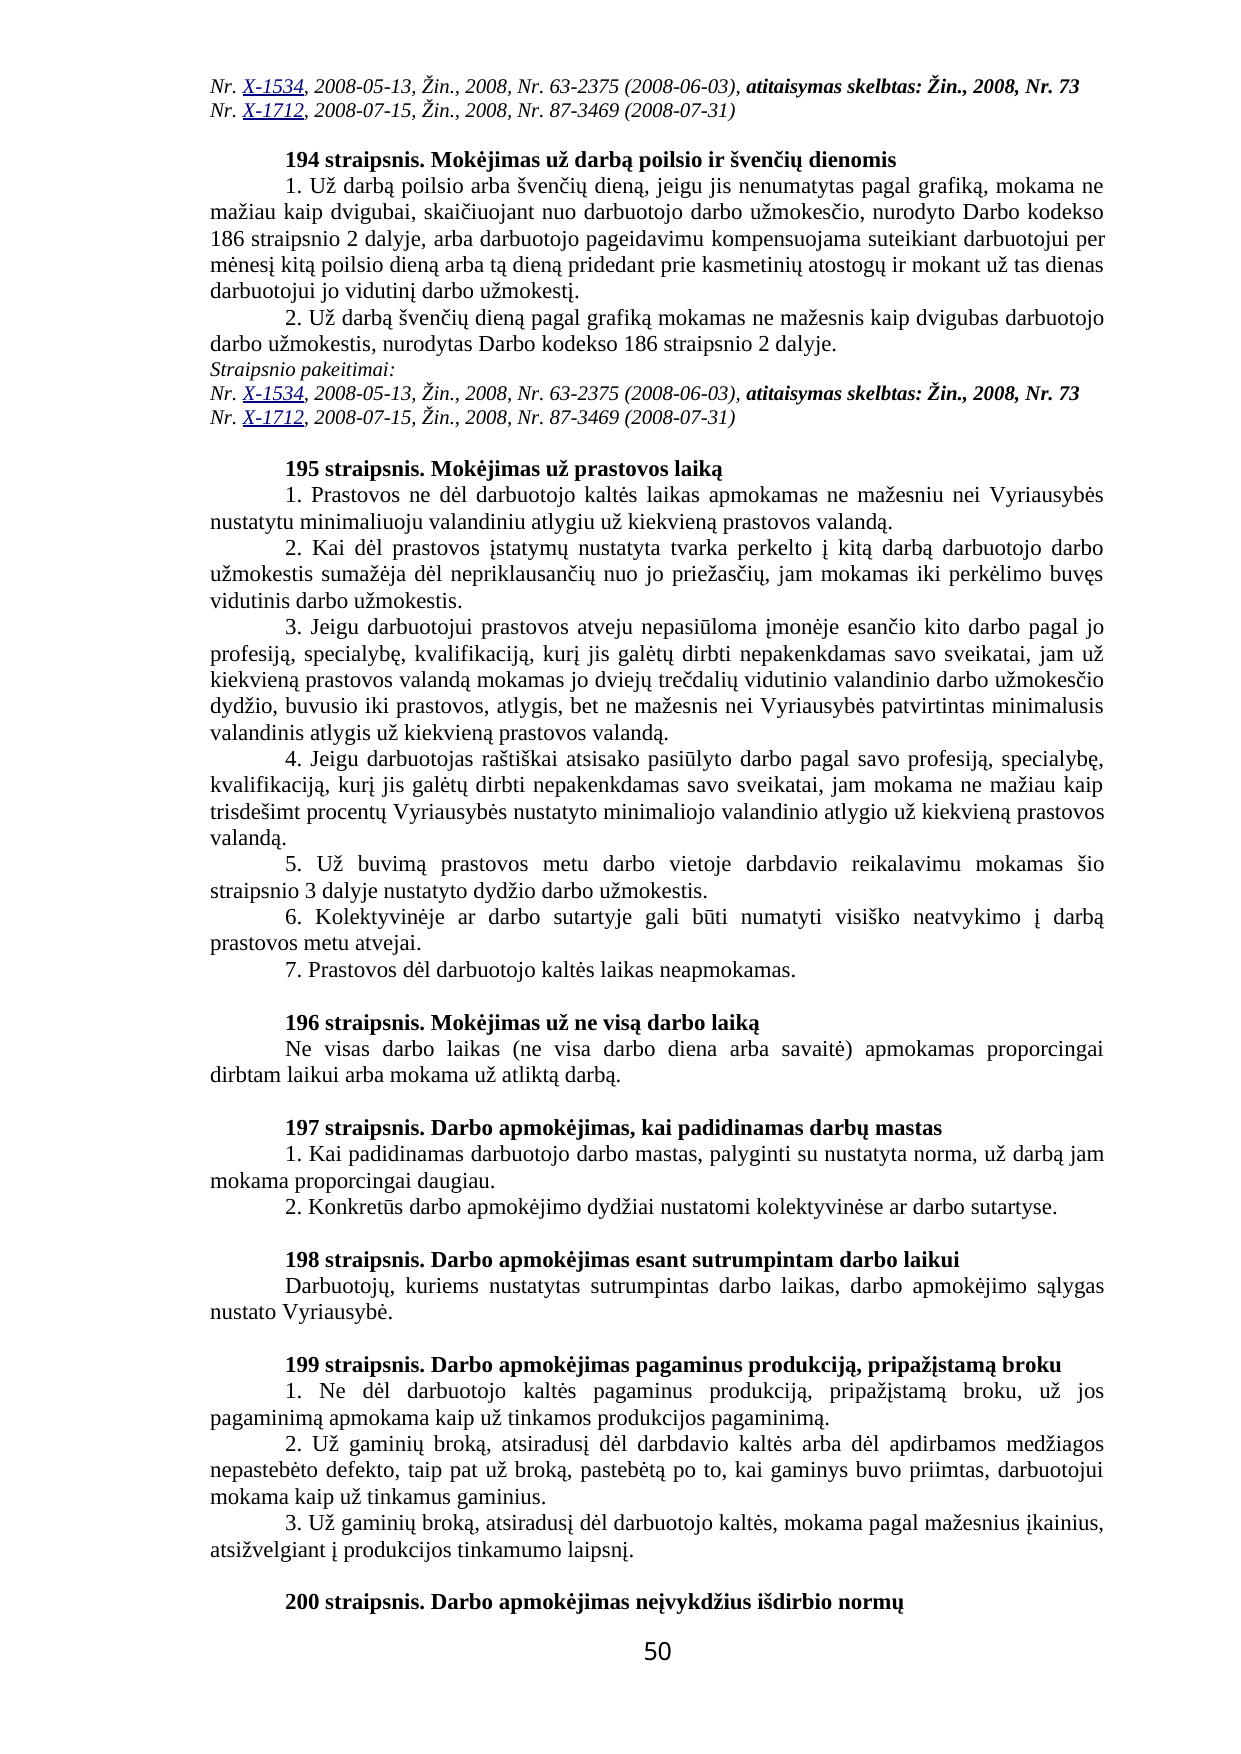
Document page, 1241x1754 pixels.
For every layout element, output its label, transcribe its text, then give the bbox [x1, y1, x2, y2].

text Darbuotojų, kuriems nustatytas sutrumpintas darbo laikas, darbo apmokėjimo sąlygas nustato Vyriausybė. [210, 1272, 1106, 1325]
text 3. Už gaminių broką, atsiradusį dėl darbuotojo kaltės, mokama pagal mažesnius įkainius, atsižvelgiant į produkcijos tinkamumo laipsnį. [210, 1509, 1106, 1562]
text 1. Ne dėl darbuotojo kaltės pagaminus produkciją, pripažįstamą broku, už jos pagaminimą apmokama kaip už tinkamos produkcijos pagaminimą. [210, 1377, 1106, 1430]
text 2. Už gaminių broką, atsiradusį dėl darbdavio kaltės arba dėl apdirbamos medžiagos nepastebėto defekto, taip pat už broką, pastebėtą po to, kai gaminys buvo priimtas, darbuotojui mokama kaip už tinkamus gaminius. [210, 1430, 1106, 1509]
text Nr. X-1712, 2008-07-15, Žin., 2008, Nr. 87-3469 (2008-07-31) [210, 98, 1106, 122]
text Ne visas darbo laikas (ne visa darbo diena arba savaitė) apmokamas proporcingai dirbtam laikui arba mokama už atliktą darbą. [210, 1035, 1106, 1088]
text 196 straipsnis. Mokėjimas už ne visą darbo laiką [210, 1008, 1106, 1035]
text 5. Už buvimą prastovos metu darbo vietoje darbdavio reikalavimu mokamas šio straipsnio 3 dalyje nustatyto dydžio darbo užmokestis. [210, 850, 1106, 903]
text Nr. X-1534, 2008-05-13, Žin., 2008, Nr. 63-2375 (2008-06-03), atitaisymas skelbtas: Žin., 2008, Nr. 73 [210, 73, 1106, 98]
text 197 straipsnis. Darbo apmokėjimas, kai padidinamas darbų mastas [210, 1114, 1106, 1140]
text 199 straipsnis. Darbo apmokėjimas pagaminus produkciją, pripažįstamą broku [285, 1351, 1106, 1377]
text Straipsnio pakeitimai: [210, 357, 1106, 381]
text 195 straipsnis. Mokėjimas už prastovos laiką [210, 455, 1106, 481]
text 4. Jeigu darbuotojas raštiškai atsisako pasiūlyto darbo pagal savo profesiją, specialybę, kvalifikaciją, kurį jis galėtų dirbti nepakenkdamas savo sveikatai, jam mokama ne mažiau kaip trisdešimt procentų Vyriausybės nustatyto minimaliojo valandinio atlygio už kiekvieną prastovos valandą. [210, 745, 1106, 850]
text 1. Už darbą poilsio arba švenčių dieną, jeigu jis nenumatytas pagal grafiką, mokama ne mažiau kaip dvigubai, skaičiuojant nuo darbuotojo darbo užmokesčio, nurodyto Darbo kodekso 186 straipsnio 2 dalyje, arba darbuotojo pageidavimu kompensuojama suteikiant darbuotojui per mėnesį kitą poilsio dieną arba tą dieną pridedant prie kasmetinių atostogų ir mokant už tas dienas darbuotojui jo vidutinį darbo užmokestį. [210, 172, 1106, 304]
text 194 straipsnis. Mokėjimas už darbą poilsio ir švenčių dienomis [210, 146, 1106, 172]
text 200 straipsnis. Darbo apmokėjimas neįvykdžius išdirbio normų [210, 1588, 1106, 1615]
text 198 straipsnis. Darbo apmokėjimas esant sutrumpintam darbo laikui [210, 1246, 1106, 1272]
text 1. Kai padidinamas darbuotojo darbo mastas, palyginti su nustatyta norma, už darbą jam mokama proporcingai daugiau. [210, 1140, 1106, 1193]
text 6. Kolektyvinėje ar darbo sutartyje gali būti numatyti visiško neatvykimo į darbą prastovos metu atvejai. [210, 903, 1106, 956]
text 2. Kai dėl prastovos įstatymų nustatyta tvarka perkelto į kitą darbą darbuotojo darbo užmokestis sumažėja dėl nepriklausančių nuo jo priežasčių, jam mokamas iki perkėlimo buvęs vidutinis darbo užmokestis. [210, 534, 1106, 613]
text 7. Prastovos dėl darbuotojo kaltės laikas neapmokamas. [210, 956, 1106, 982]
text 1. Prastovos ne dėl darbuotojo kaltės laikas apmokamas ne mažesniu nei Vyriausybės nustatytu minimaliuoju valandiniu atlygiu už kiekvieną prastovos valandą. [210, 481, 1106, 534]
text 2. Už darbą švenčių dieną pagal grafiką mokamas ne mažesnis kaip dvigubas darbuotojo darbo užmokestis, nurodytas Darbo kodekso 186 straipsnio 2 dalyje. [210, 304, 1106, 357]
text 3. Jeigu darbuotojui prastovos atveju nepasiūloma įmonėje esančio kito darbo pagal jo profesiją, specialybę, kvalifikaciją, kurį jis galėtų dirbti nepakenkdamas savo sveikatai, jam už kiekvieną prastovos valandą mokamas jo dviejų trečdalių vidutinio valandinio darbo užmokesčio dydžio, buvusio iki prastovos, atlygis, bet ne mažesnis nei Vyriausybės patvirtintas minimalusis valandinis atlygis už kiekvieną prastovos valandą. [210, 613, 1106, 745]
text 2. Konkretūs darbo apmokėjimo dydžiai nustatomi kolektyvinėse ar darbo sutartyse. [210, 1193, 1106, 1219]
text Nr. X-1534, 2008-05-13, Žin., 2008, Nr. 63-2375 (2008-06-03), atitaisymas skelbtas: Žin., 2008, Nr. 73 [210, 381, 1106, 405]
text Nr. X-1712, 2008-07-15, Žin., 2008, Nr. 87-3469 (2008-07-31) [210, 405, 1106, 429]
